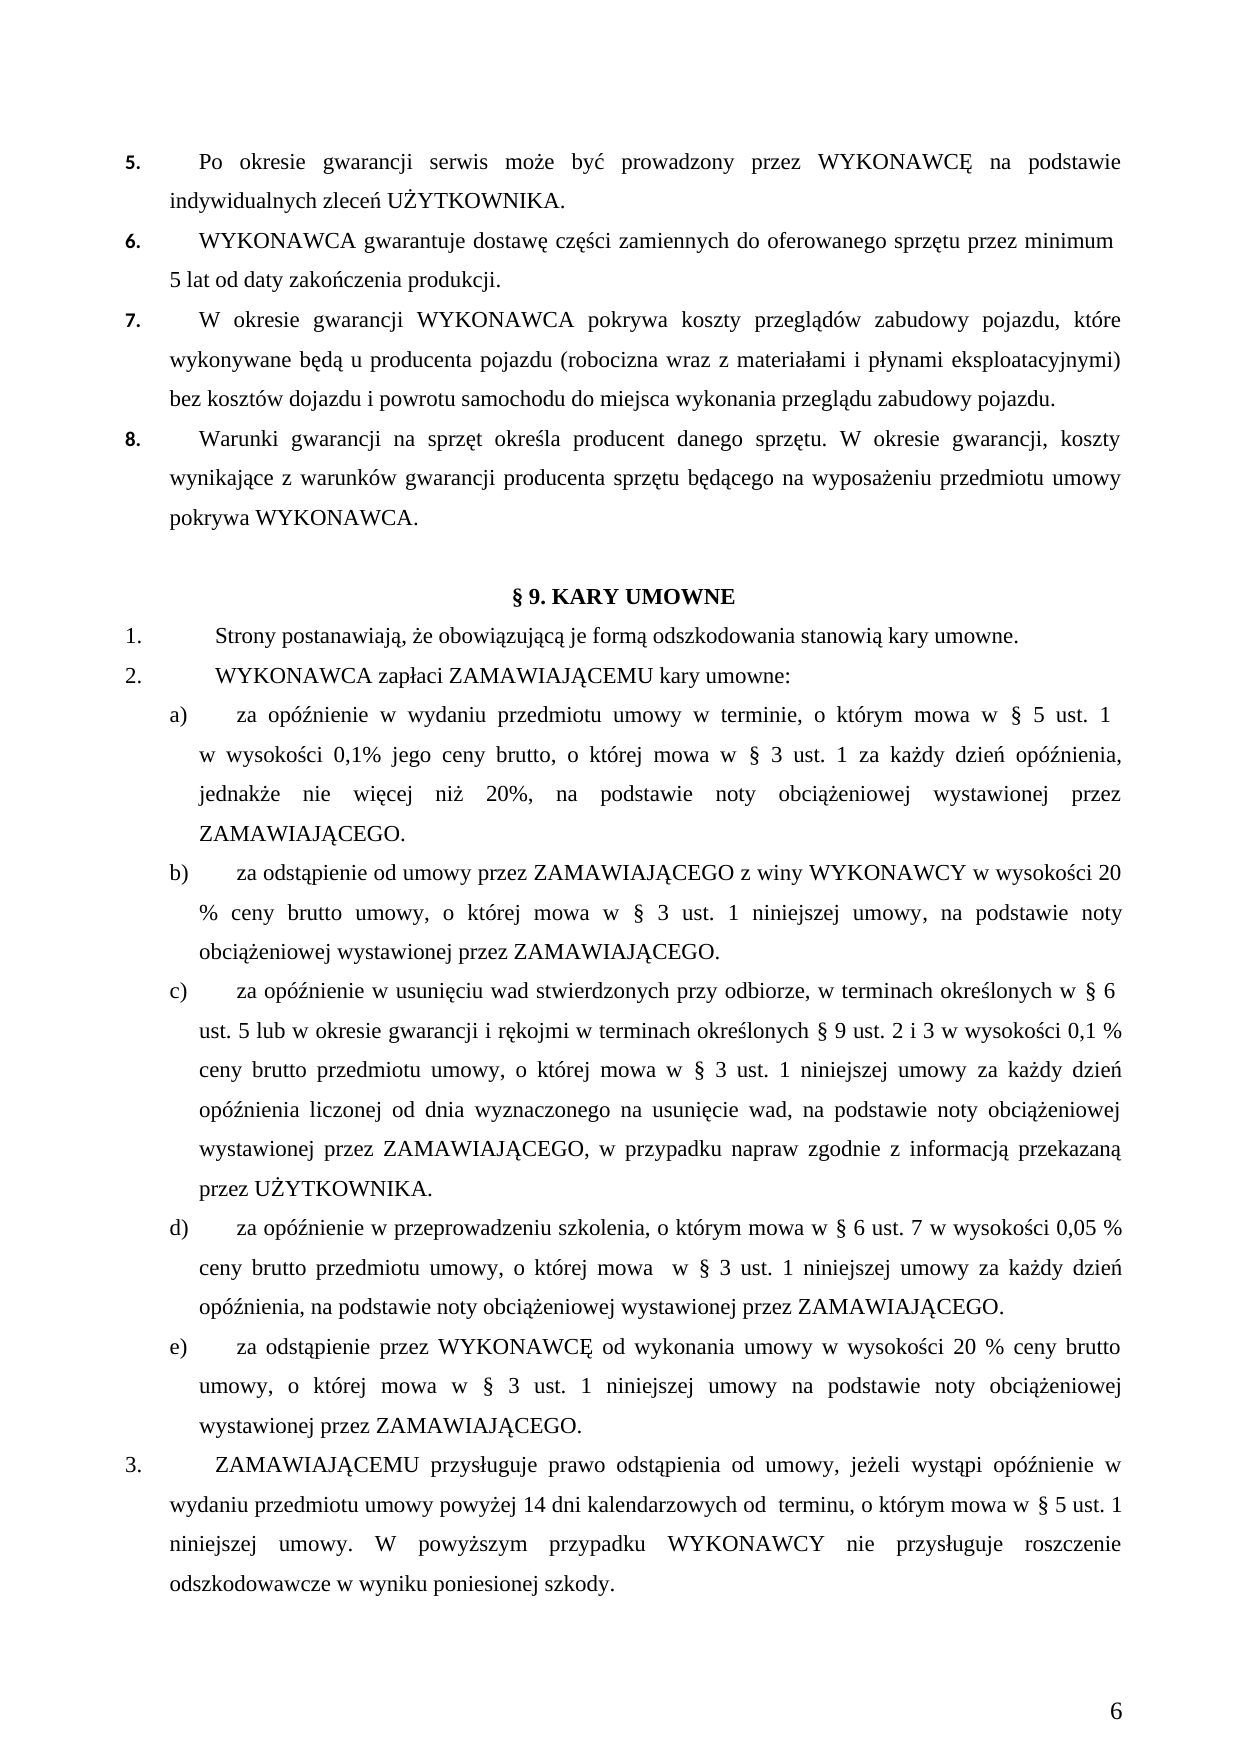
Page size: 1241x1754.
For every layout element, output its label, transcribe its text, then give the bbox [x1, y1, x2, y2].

list WYKONAWCA zapłaci ZAMAWIAJĄCEMU kary umowne: [125, 662, 1122, 688]
list ZAMAWIAJĄCEMU przysługuje prawo odstąpienia od umowy, jeżeli wystąpi opóźnienie w wydaniu przedmiotu umowy powyżej 14 dni kalendarzowych od terminu, o którym mowa w § 5 ust. 1 niniejszej umowy. W powyższym przypadku WYKONAWCY nie przysługuje roszczenie odszkodowawcze w wyniku poniesionej szkody. [125, 1451, 1123, 1596]
list WYKONAWCA gwarantuje dostawę części zamiennych do oferowanego sprzętu przez minimum 5 lat od daty zakończenia produkcji. [125, 227, 1122, 293]
text § 9. KARY UMOWNE [125, 583, 1122, 609]
list Po okresie gwarancji serwis może być prowadzony przez WYKONAWCĘ na podstawie indywidualnych zleceń UŻYTKOWNIKA. [125, 148, 1122, 214]
list Strony postanawiają, że obowiązującą je formą odszkodowania stanowią kary umowne. [125, 622, 1123, 649]
list Warunki gwarancji na sprzęt określa producent danego sprzętu. W okresie gwarancji, koszty wynikające z warunków gwarancji producenta sprzętu będącego na wyposażeniu przedmiotu umowy pokrywa WYKONAWCA. [125, 425, 1122, 530]
list za opóźnienie w usunięciu wad stwierdzonych przy odbiorze, w terminach określonych w § 6 ust. 5 lub w okresie gwarancji i rękojmi w terminach określonych § 9 ust. 2 i 3 w wysokości 0,1 % ceny brutto przedmiotu umowy, o której mowa w § 3 ust. 1 niniejszej umowy za każdy dzień opóźnienia liczonej od dnia wyznaczonego na usunięcie wad, na podstawie noty obciążeniowej wystawionej przez ZAMAWIAJĄCEGO, w przypadku napraw zgodnie z informacją przekazaną przez UŻYTKOWNIKA. [169, 978, 1122, 1201]
list za opóźnienie w wydaniu przedmiotu umowy w terminie, o którym mowa w § 5 ust. 1 w wysokości 0,1% jego ceny brutto, o której mowa w § 3 ust. 1 za każdy dzień opóźnienia, jednakże nie więcej niż 20%, na podstawie noty obciążeniowej wystawionej przez ZAMAWIAJĄCEGO. [169, 701, 1122, 846]
list za odstąpienie przez WYKONAWCĘ od wykonania umowy w wysokości 20 % ceny brutto umowy, o której mowa w § 3 ust. 1 niniejszej umowy na podstawie noty obciążeniowej wystawionej przez ZAMAWIAJĄCEGO. [169, 1333, 1122, 1438]
list za odstąpienie od umowy przez ZAMAWIAJĄCEGO z winy WYKONAWCY w wysokości 20 % ceny brutto umowy, o której mowa w § 3 ust. 1 niniejszej umowy, na podstawie noty obciążeniowej wystawionej przez ZAMAWIAJĄCEGO. [169, 859, 1122, 964]
list W okresie gwarancji WYKONAWCA pokrywa koszty przeglądów zabudowy pojazdu, które wykonywane będą u producenta pojazdu (robocizna wraz z materiałami i płynami eksploatacyjnymi) bez kosztów dojazdu i powrotu samochodu do miejsca wykonania przeglądu zabudowy pojazdu. [125, 306, 1122, 412]
list za opóźnienie w przeprowadzeniu szkolenia, o którym mowa w § 6 ust. 7 w wysokości 0,05 % ceny brutto przedmiotu umowy, o której mowa w § 3 ust. 1 niniejszej umowy za każdy dzień opóźnienia, na podstawie noty obciążeniowej wystawionej przez ZAMAWIAJĄCEGO. [169, 1214, 1122, 1320]
